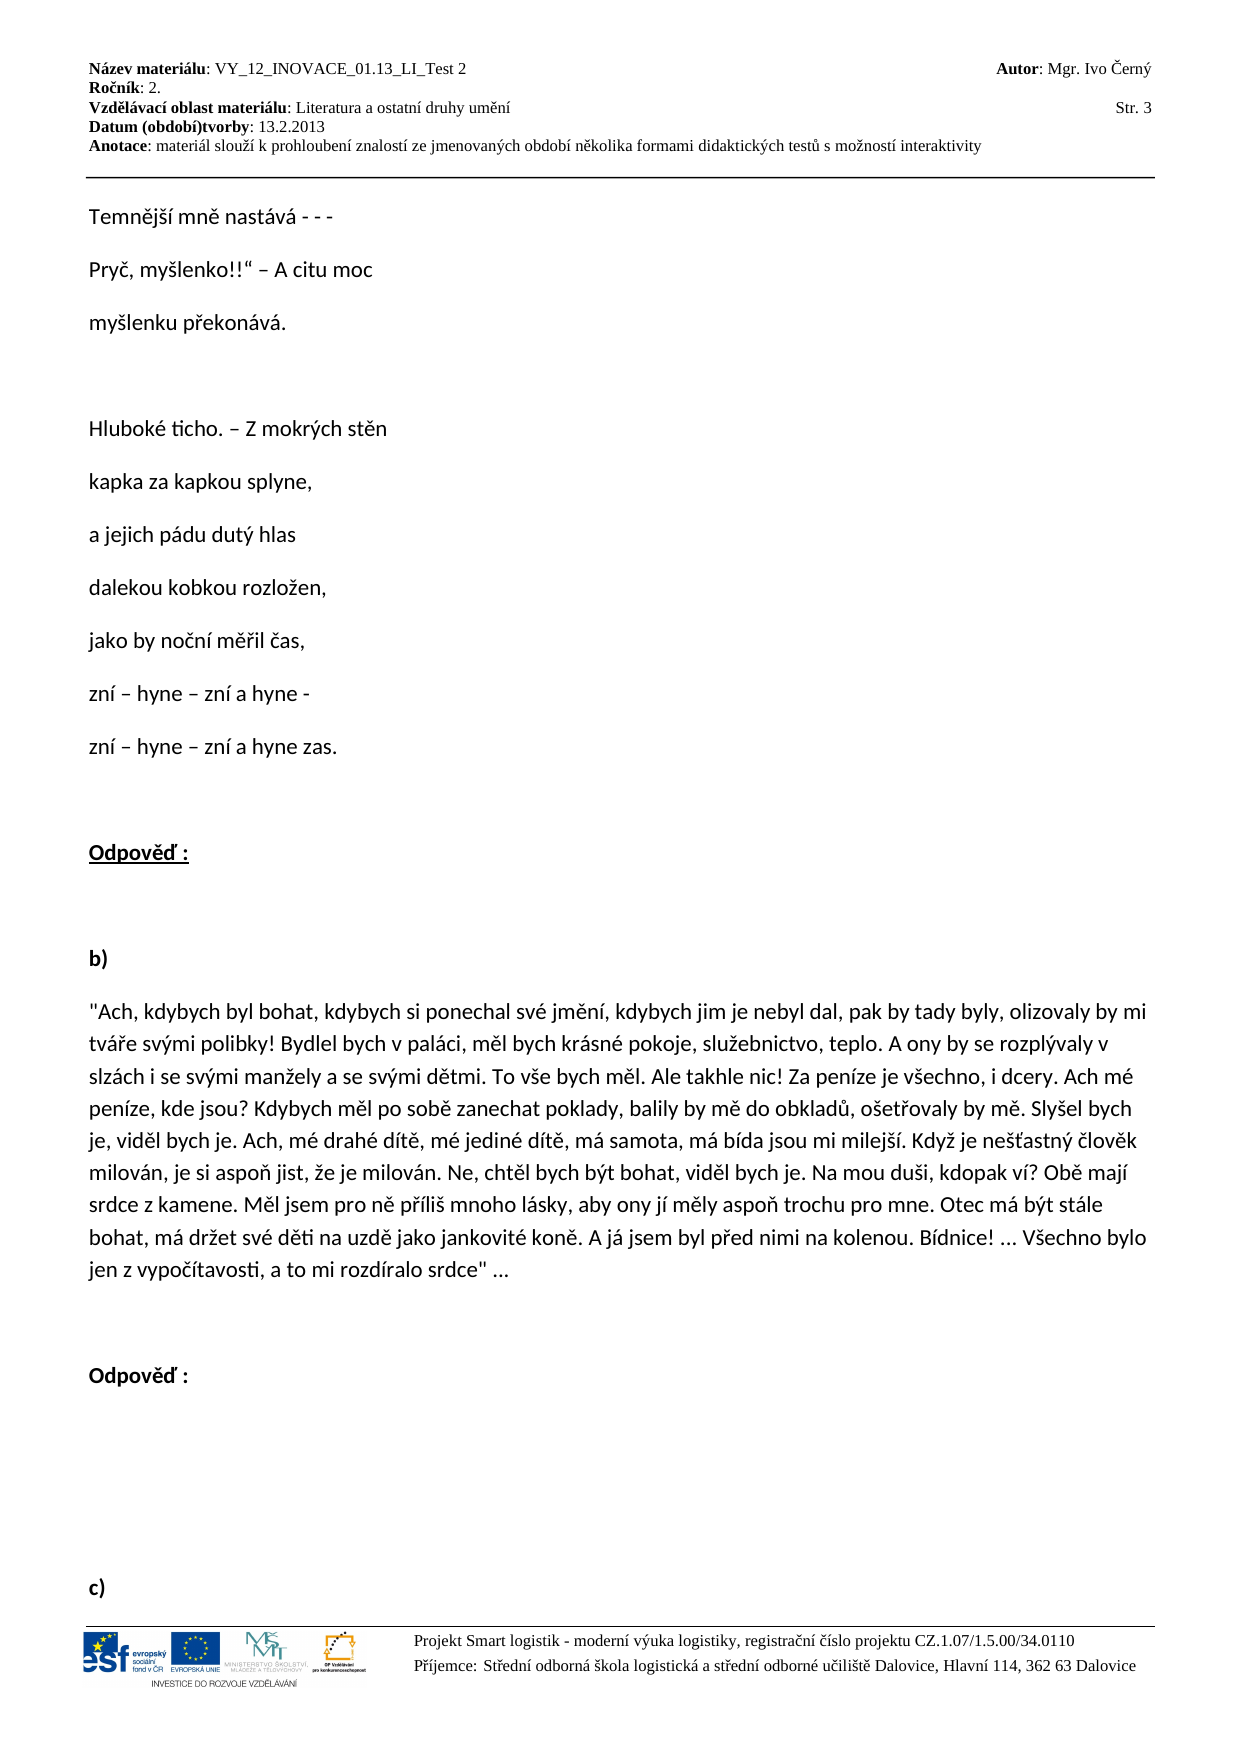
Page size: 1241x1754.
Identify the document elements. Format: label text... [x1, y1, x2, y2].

text a jejich pádu dutý hlas [89, 520, 1152, 548]
text c) [89, 1573, 1152, 1601]
text Pryč, myšlenko!!“ – A citu moc [89, 255, 1152, 283]
text kapka za kapkou splyne, [89, 467, 1152, 495]
text zní – hyne – zní a hyne - [89, 679, 1152, 707]
text "Ach, kdybych byl bohat, kdybych si ponechal své jmění, kdybych jim je nebyl dal, pak by tady byly, olizovaly by mi tváře svými polibky! Bydlel bych v paláci, měl bych krásné pokoje, služebnictvo, teplo. A ony by se rozplývaly v slzách i se svými manžely a se svými dětmi. To vše bych měl. Ale takhle nic! Za peníze je všechno, i dcery. Ach mé peníze, kde jsou? Kdybych měl po sobě zanechat poklady, balily by mě do obkladů, ošetřovaly by mě. Slyšel bych je, viděl bych je. Ach, mé drahé dítě, mé jediné dítě, má samota, má bída jsou mi milejší. Když je nešťastný člověk milován, je si aspoň jist, že je milován. Ne, chtěl bych být bohat, viděl bych je. Na mou duši, kdopak ví? Obě mají srdce z kamene. Měl jsem pro ně příliš mnoho lásky, aby ony jí měly aspoň trochu pro mne. Otec má být stále bohat, má držet své děti na uzdě jako jankovité koně. A já jsem byl před nimi na kolenou. Bídnice! ... Všechno bylo jen z vypočítavosti, a to mi rozdíralo srdce" ... [89, 997, 1152, 1283]
text myšlenku překonává. [89, 308, 1152, 336]
text Odpověď : [89, 1361, 1152, 1389]
text Odpověď : [89, 838, 1152, 866]
text jako by noční měřil čas, [89, 626, 1152, 654]
text Hluboké ticho. – Z mokrých stěn [89, 414, 1152, 442]
text b) [89, 944, 1152, 972]
text Temnější mně nastává - - - [89, 202, 1152, 230]
text zní – hyne – zní a hyne zas. [89, 732, 1152, 760]
text dalekou kobkou rozložen, [89, 573, 1152, 601]
